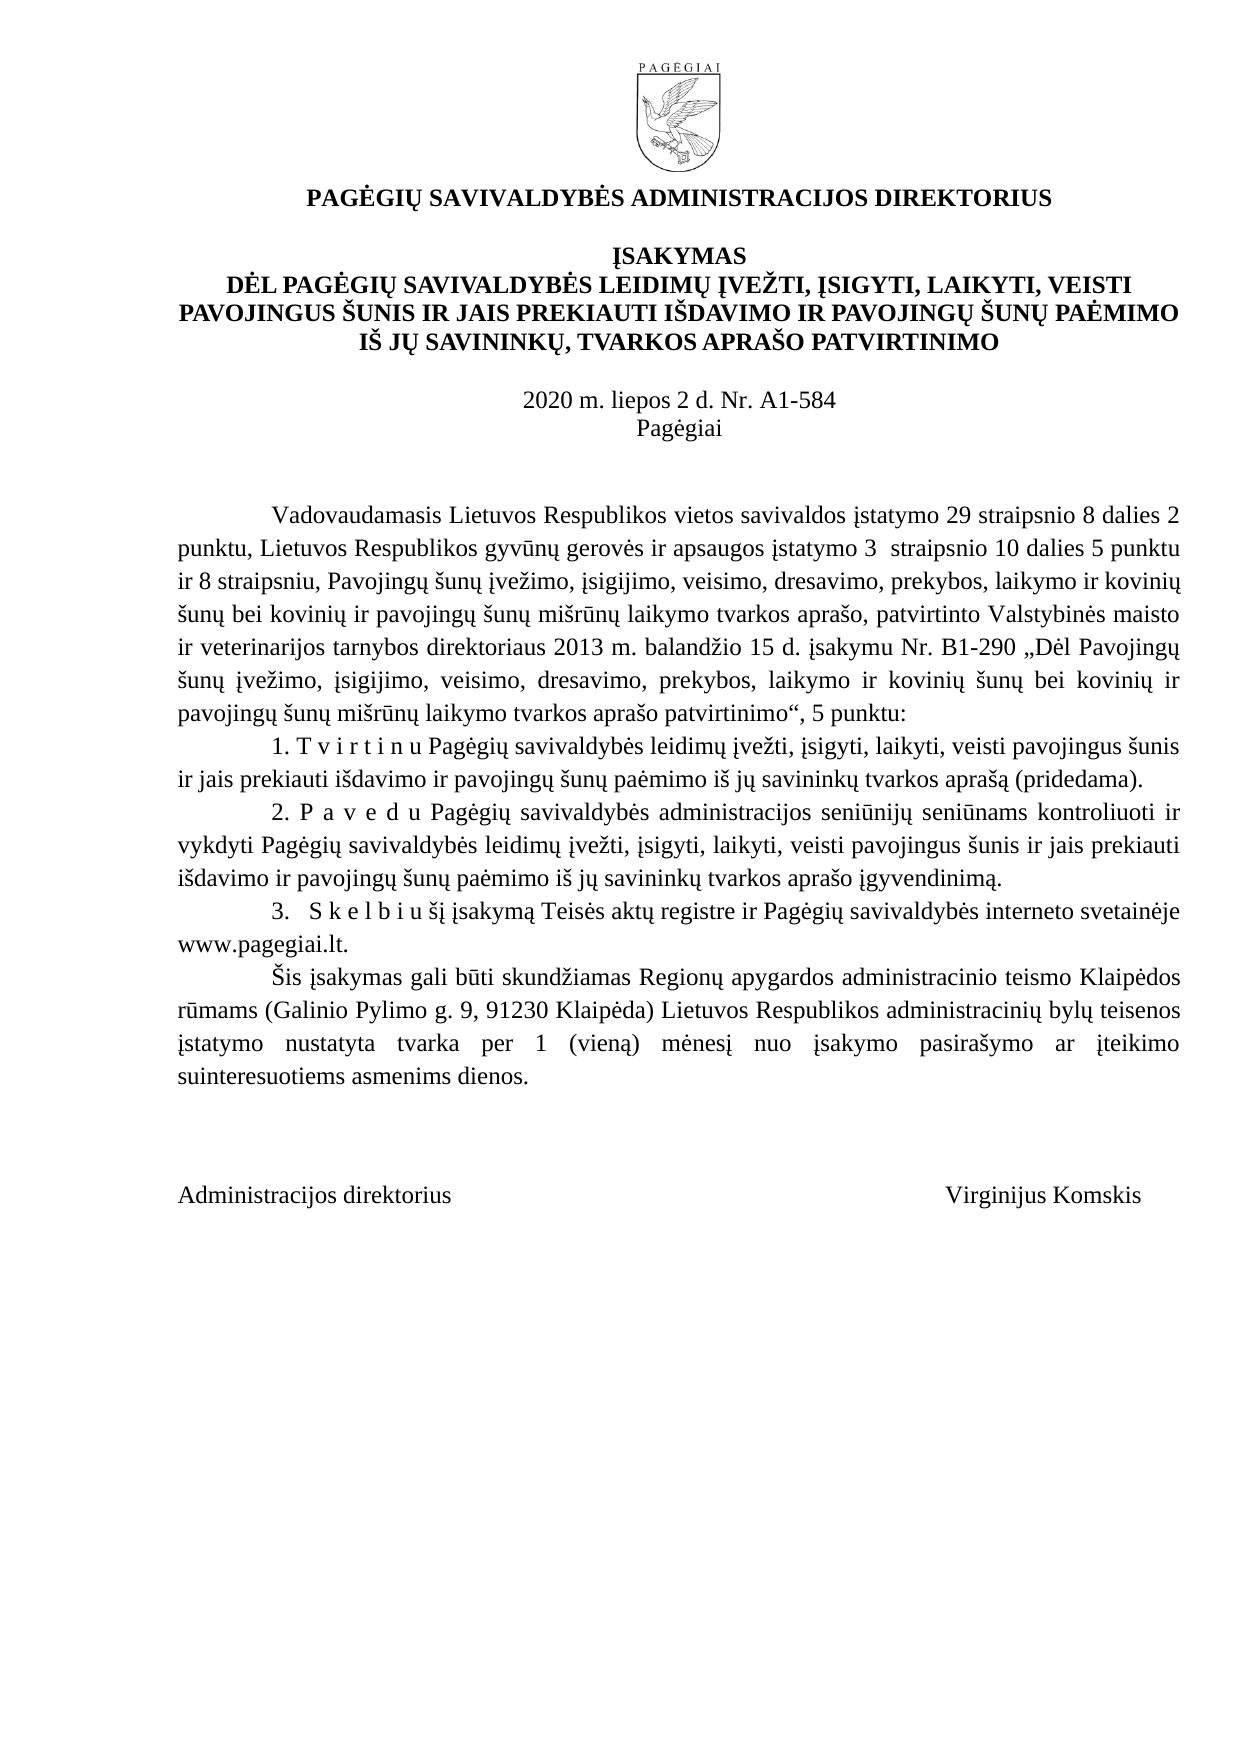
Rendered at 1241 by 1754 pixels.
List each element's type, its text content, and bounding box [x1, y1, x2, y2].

text 3. S k e l b i u šį įsakymą Teisės aktų registre ir Pagėgių savivaldybės interneto svetainėje www.pagegiai.lt. [177, 896, 1181, 958]
text Šis įsakymas gali būti skundžiamas Regionų apygardos administracinio teismo Klaipėdos rūmams (Galinio Pylimo g. 9, 91230 Klaipėda) Lietuvos Respublikos administracinių bylų teisenos įstatymo nustatyta tvarka per 1 (vieną) mėnesį nuo įsakymo pasirašymo ar įteikimo suinteresuotiems asmenims dienos. [177, 962, 1181, 1090]
text 2. P a v e d u Pagėgių savivaldybės administracijos seniūnijų seniūnams kontroliuoti ir vykdyti Pagėgių savivaldybės leidimų įvežti, įsigyti, laikyti, veisti pavojingus šunis ir jais prekiauti išdavimo ir pavojingų šunų paėmimo iš jų savininkų tvarkos aprašo įgyvendinimą. [177, 797, 1181, 892]
text Pagėgių savivaldybės administracijos direktorius [177, 183, 1181, 212]
text Administracijos direktorius Virginijus Komskis [177, 1180, 1240, 1209]
text Vadovaudamasis Lietuvos Respublikos vietos savivaldos įstatymo 29 straipsnio 8 dalies 2 punktu, Lietuvos Respublikos gyvūnų gerovės ir apsaugos įstatymo 3 straipsnio 10 dalies 5 punktu ir 8 straipsniu, Pavojingų šunų įvežimo, įsigijimo, veisimo, dresavimo, prekybos, laikymo ir kovinių šunų bei kovinių ir pavojingų šunų mišrūnų laikymo tvarkos aprašo, patvirtinto Valstybinės maisto ir veterinarijos tarnybos direktoriaus 2013 m. balandžio 15 d. įsakymu Nr. B1-290 „Dėl Pavojingų šunų įvežimo, įsigijimo, veisimo, dresavimo, prekybos, laikymo ir kovinių šunų bei kovinių ir pavojingų šunų mišrūnų laikymo tvarkos aprašo patvirtinimo“, 5 punktu: [177, 500, 1181, 727]
text įsakymas [177, 241, 1181, 270]
text 2020 m. liepos 2 d. Nr. A1-584 [177, 385, 1181, 413]
text Pagėgiai [177, 413, 1181, 442]
text DĖL PAGĖGIŲ SAVIVALDYBĖS LEIDIMŲ ĮVEŽTI, ĮSIGYTI, LAIKYTI, VEISTI PAVOJINGUS ŠUNIS IR JAIS PREKIAUTI IŠDAVIMO IR PAVOJINGŲ ŠUNŲ PAĖMIMO IŠ JŲ SAVININKŲ, TVARKOS APRAŠO PATVIRTINIMO [177, 270, 1181, 356]
text 1. T v i r t i n u Pagėgių savivaldybės leidimų įvežti, įsigyti, laikyti, veisti pavojingus šunis ir jais prekiauti išdavimo ir pavojingų šunų paėmimo iš jų savininkų tvarkos aprašą (pridedama). [177, 731, 1181, 793]
